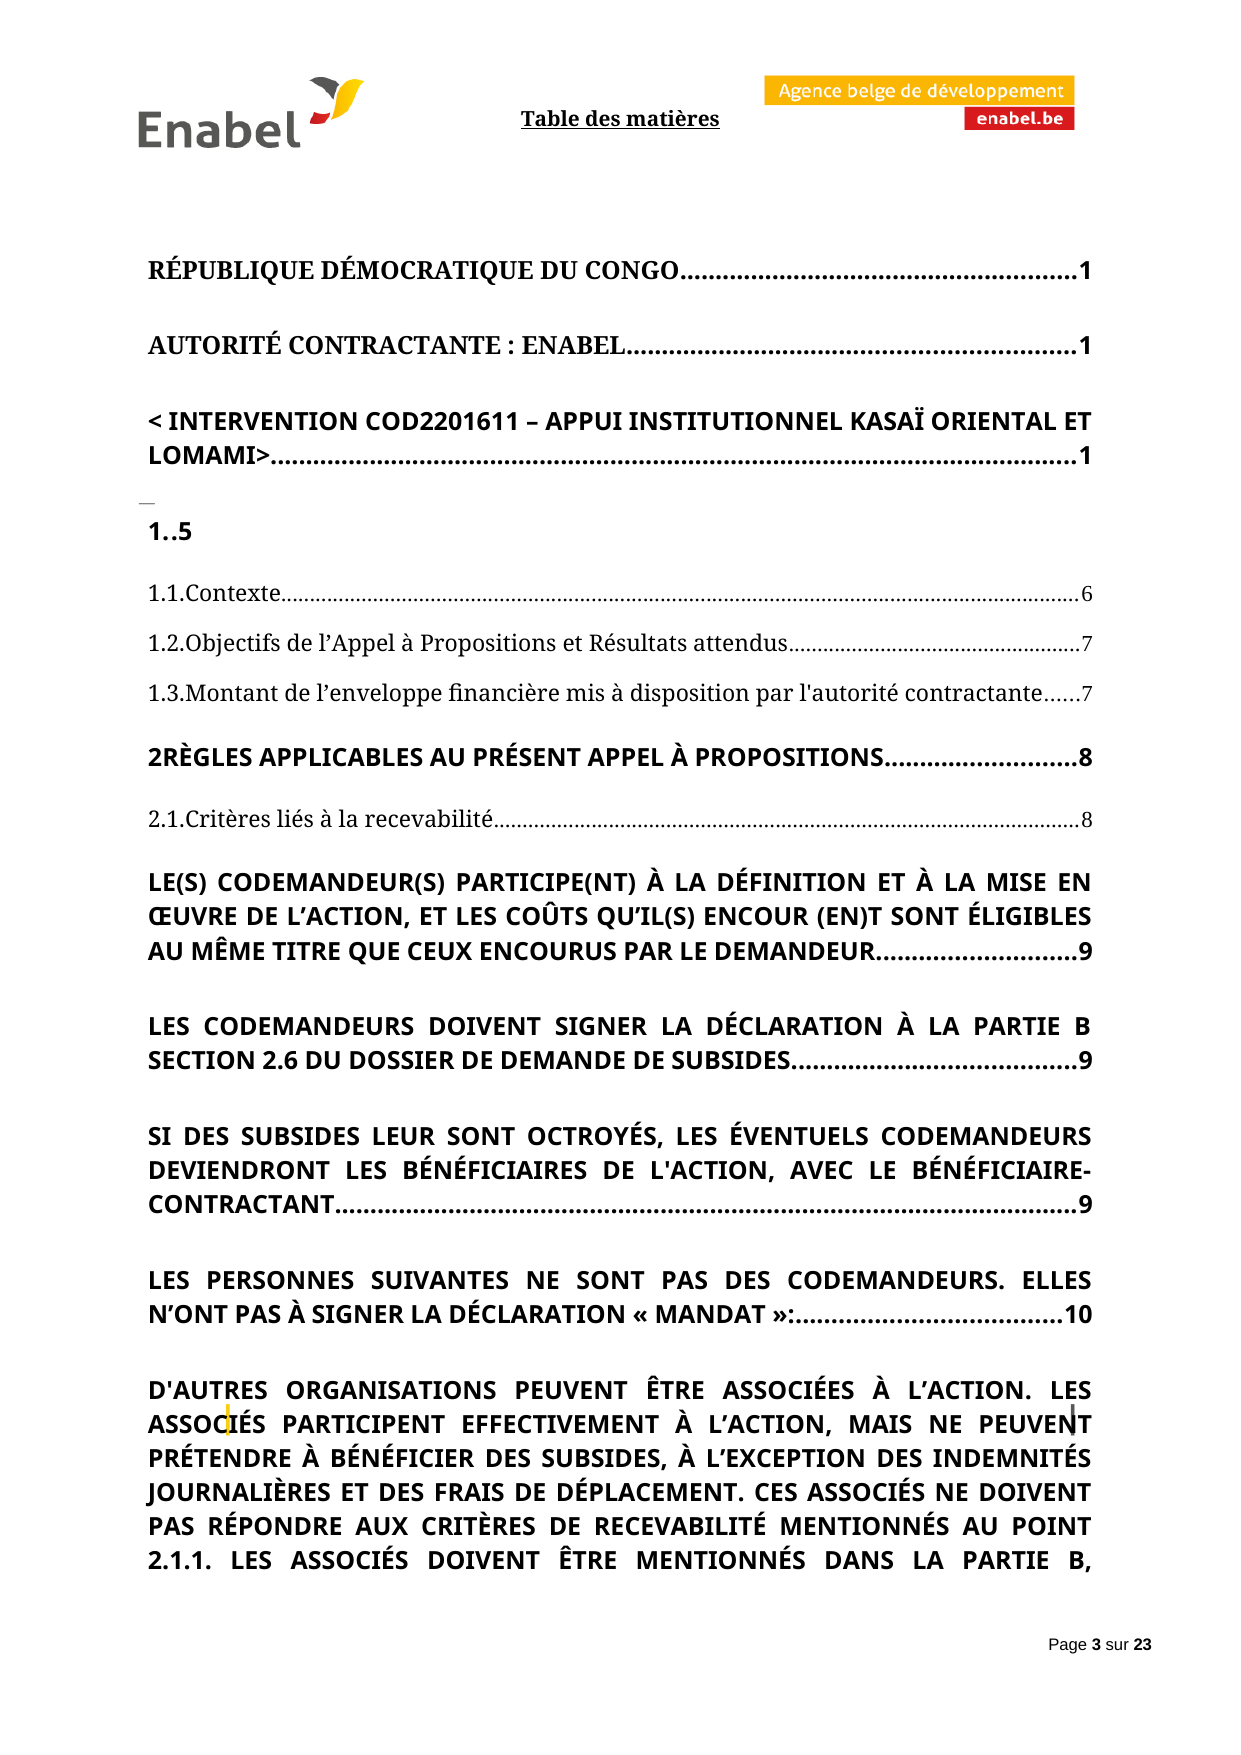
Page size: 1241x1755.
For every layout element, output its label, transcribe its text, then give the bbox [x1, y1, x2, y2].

text D'autres organisations peuvent être associées à l’action. Les associés participent effectivement à l’action, mais ne peuvent prétendre à bénéficier des subsides, à l’exception des indemnités journalières et des frais de déplacement. Ces associés ne doivent pas répondre aux critères de recevabilité mentionnés au point 2.1.1. Les associés doivent être mentionnés dans la partie B, section 2.7, du dossier de demande de subsides, intitulée « Associés du demandeur participant à l’action ». 10 [148, 1511, 1093, 1577]
